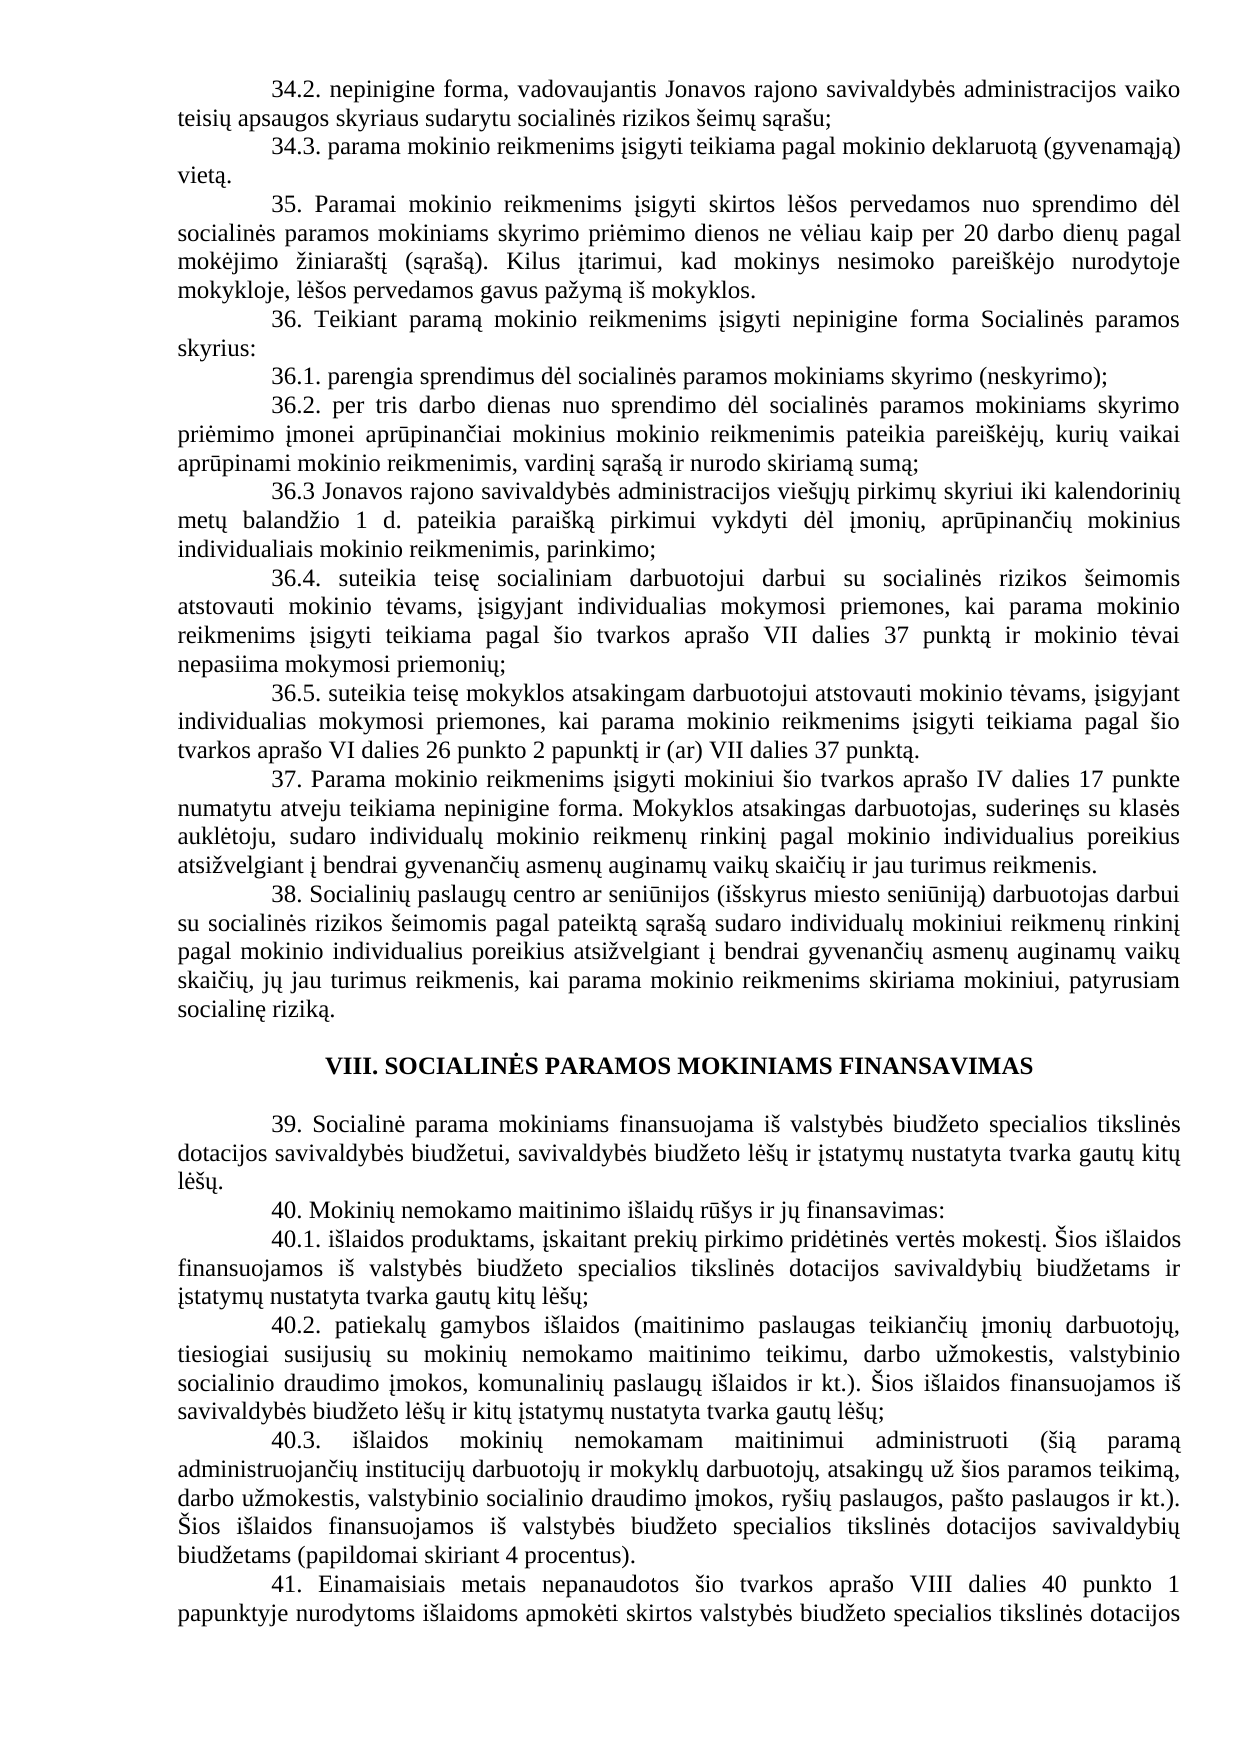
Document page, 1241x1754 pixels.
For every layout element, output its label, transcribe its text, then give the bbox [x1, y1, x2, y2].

text 36.2. per tris darbo dienas nuo sprendimo dėl socialinės paramos mokiniams skyrimo priėmimo įmonei aprūpinančiai mokinius mokinio reikmenimis pateikia pareiškėjų, kurių vaikai aprūpinami mokinio reikmenimis, vardinį sąrašą ir nurodo skiriamą sumą; [177, 390, 1181, 476]
text 36.4. suteikia teisę socialiniam darbuotojui darbui su socialinės rizikos šeimomis atstovauti mokinio tėvams, įsigyjant individualias mokymosi priemones, kai parama mokinio reikmenims įsigyti teikiama pagal šio tvarkos aprašo VII dalies 37 punktą ir mokinio tėvai nepasiima mokymosi priemonių; [177, 563, 1181, 678]
text 41. Einamaisiais metais nepanaudotos šio tvarkos aprašo VIII dalies 40 punkto 1 papunktyje nurodytoms išlaidoms apmokėti skirtos valstybės biudžeto specialios tikslinės dotacijos [177, 1569, 1181, 1626]
text 36.3 Jonavos rajono savivaldybės administracijos viešųjų pirkimų skyriui iki kalendorinių metų balandžio 1 d. pateikia paraišką pirkimui vykdyti dėl įmonių, aprūpinančių mokinius individualiais mokinio reikmenimis, parinkimo; [177, 476, 1181, 563]
text 34.3. parama mokinio reikmenims įsigyti teikiama pagal mokinio deklaruotą (gyvenamąją) vietą. [177, 131, 1181, 189]
text 40.3. išlaidos mokinių nemokamam maitinimui administruoti (šią paramą administruojančių institucijų darbuotojų ir mokyklų darbuotojų, atsakingų už šios paramos teikimą, darbo užmokestis, valstybinio socialinio draudimo įmokos, ryšių paslaugos, pašto paslaugos ir kt.). Šios išlaidos finansuojamos iš valstybės biudžeto specialios tikslinės dotacijos savivaldybių biudžetams (papildomai skiriant 4 procentus). [177, 1425, 1181, 1569]
text 38. Socialinių paslaugų centro ar seniūnijos (išskyrus miesto seniūniją) darbuotojas darbui su socialinės rizikos šeimomis pagal pateiktą sąrašą sudaro individualų mokiniui reikmenų rinkinį pagal mokinio individualius poreikius atsižvelgiant į bendrai gyvenančių asmenų auginamų vaikų skaičių, jų jau turimus reikmenis, kai parama mokinio reikmenims skiriama mokiniui, patyrusiam socialinę riziką. [177, 879, 1181, 1023]
text 39. Socialinė parama mokiniams finansuojama iš valstybės biudžeto specialios tikslinės dotacijos savivaldybės biudžetui, savivaldybės biudžeto lėšų ir įstatymų nustatyta tvarka gautų kitų lėšų. [177, 1109, 1181, 1195]
text 36. Teikiant paramą mokinio reikmenims įsigyti nepinigine forma Socialinės paramos skyrius: [177, 304, 1181, 361]
text 40.2. patiekalų gamybos išlaidos (maitinimo paslaugas teikiančių įmonių darbuotojų, tiesiogiai susijusių su mokinių nemokamo maitinimo teikimu, darbo užmokestis, valstybinio socialinio draudimo įmokos, komunalinių paslaugų išlaidos ir kt.). Šios išlaidos finansuojamos iš savivaldybės biudžeto lėšų ir kitų įstatymų nustatyta tvarka gautų lėšų; [177, 1310, 1181, 1425]
text 40. Mokinių nemokamo maitinimo išlaidų rūšys ir jų finansavimas: [177, 1195, 1181, 1224]
text 37. Parama mokinio reikmenims įsigyti mokiniui šio tvarkos aprašo IV dalies 17 punkte numatytu atveju teikiama nepinigine forma. Mokyklos atsakingas darbuotojas, suderinęs su klasės auklėtoju, sudaro individualų mokinio reikmenų rinkinį pagal mokinio individualius poreikius atsižvelgiant į bendrai gyvenančių asmenų auginamų vaikų skaičių ir jau turimus reikmenis. [177, 764, 1181, 879]
text 36.1. parengia sprendimus dėl socialinės paramos mokiniams skyrimo (neskyrimo); [177, 361, 1181, 390]
text 36.5. suteikia teisę mokyklos atsakingam darbuotojui atstovauti mokinio tėvams, įsigyjant individualias mokymosi priemones, kai parama mokinio reikmenims įsigyti teikiama pagal šio tvarkos aprašo VI dalies 26 punkto 2 papunktį ir (ar) VII dalies 37 punktą. [177, 678, 1181, 764]
text 40.1. išlaidos produktams, įskaitant prekių pirkimo pridėtinės vertės mokestį. Šios išlaidos finansuojamos iš valstybės biudžeto specialios tikslinės dotacijos savivaldybių biudžetams ir įstatymų nustatyta tvarka gautų kitų lėšų; [177, 1224, 1181, 1310]
text 34.2. nepinigine forma, vadovaujantis Jonavos rajono savivaldybės administracijos vaiko teisių apsaugos skyriaus sudarytu socialinės rizikos šeimų sąrašu; [177, 74, 1181, 131]
text 35. Paramai mokinio reikmenims įsigyti skirtos lėšos pervedamos nuo sprendimo dėl socialinės paramos mokiniams skyrimo priėmimo dienos ne vėliau kaip per 20 darbo dienų pagal mokėjimo žiniaraštį (sąrašą). Kilus įtarimui, kad mokinys nesimoko pareiškėjo nurodytoje mokykloje, lėšos pervedamos gavus pažymą iš mokyklos. [177, 189, 1181, 304]
text VIII. SOCIALINĖS PARAMOS MOKINIAMS FINANSAVIMAS [177, 1051, 1181, 1080]
